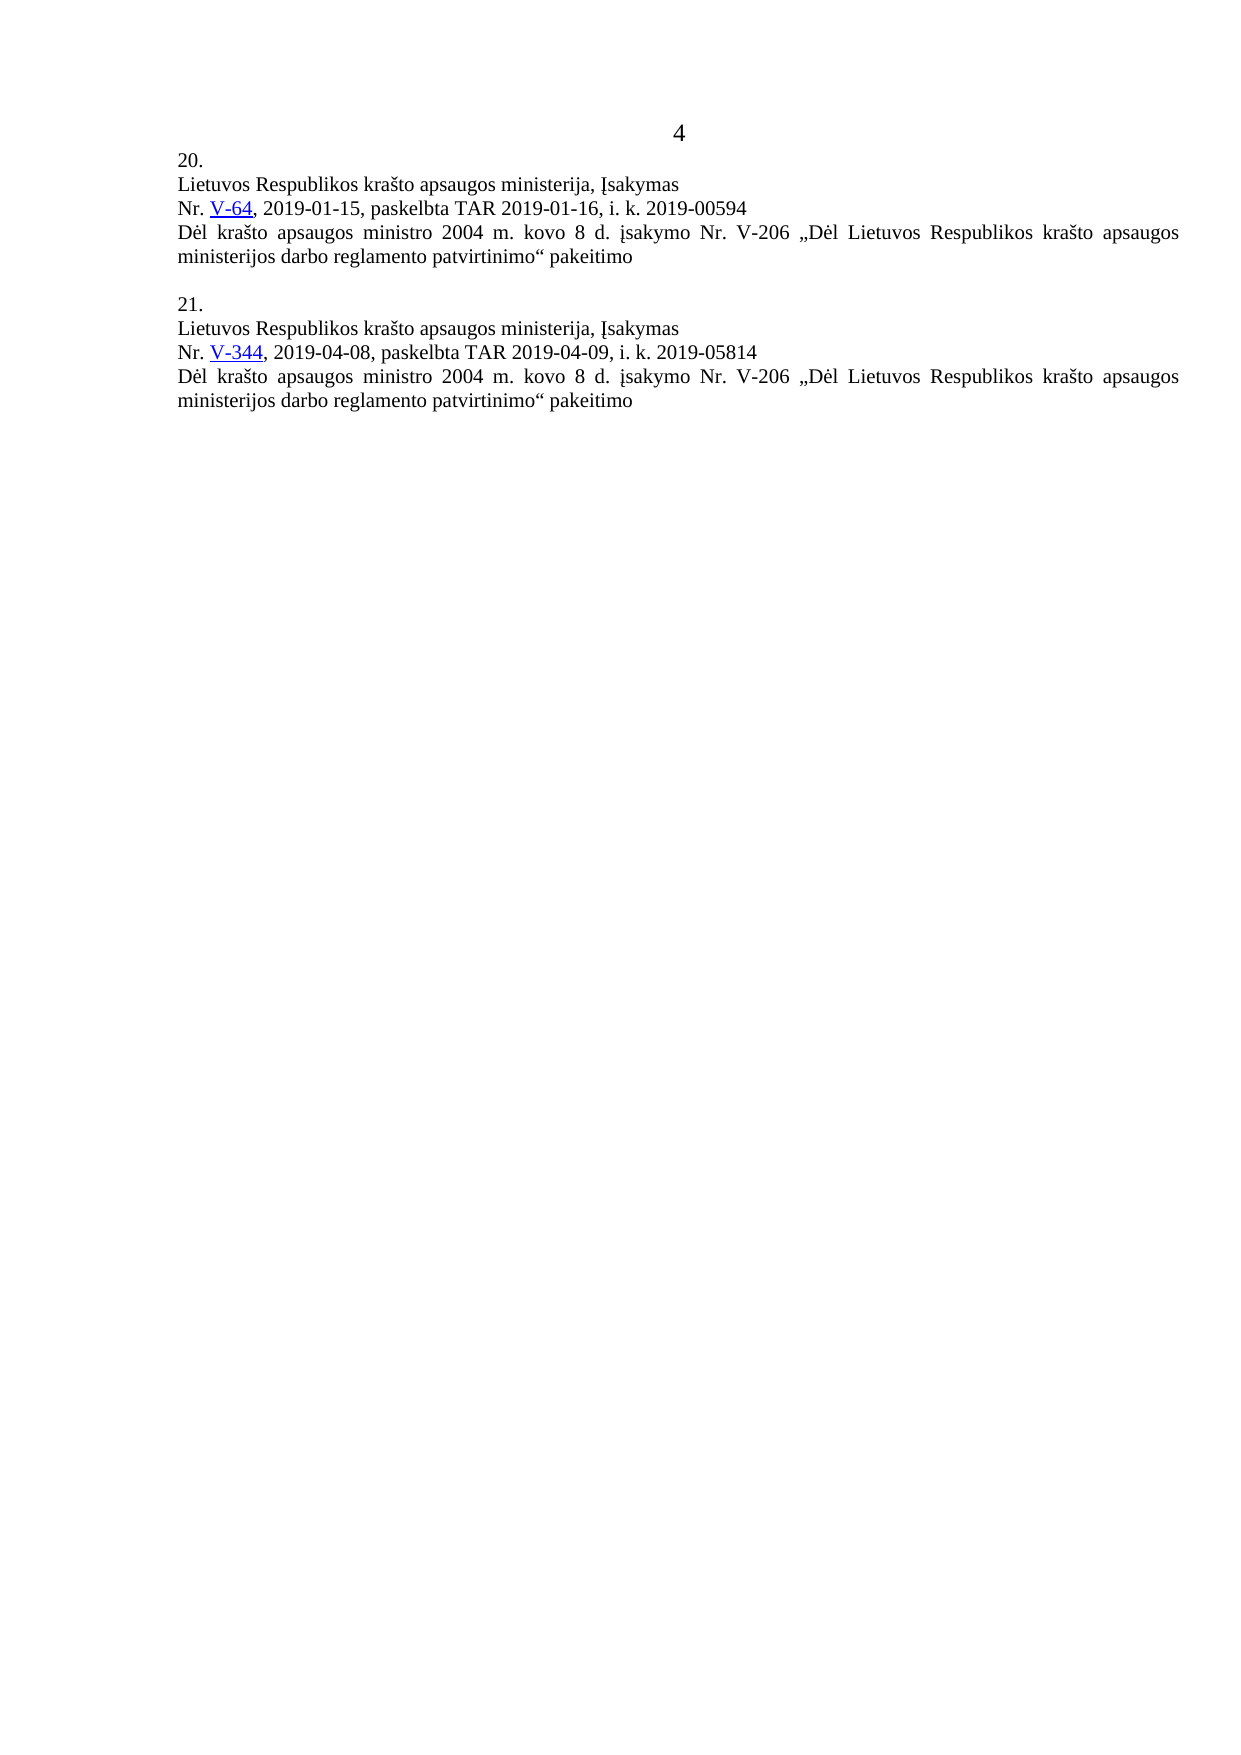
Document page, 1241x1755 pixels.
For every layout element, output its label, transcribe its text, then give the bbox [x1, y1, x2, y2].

text Nr. V-344, 2019-04-08, paskelbta TAR 2019-04-09, i. k. 2019-05814 [177, 340, 1181, 364]
text Dėl krašto apsaugos ministro 2004 m. kovo 8 d. įsakymo Nr. V-206 „Dėl Lietuvos Respublikos krašto apsaugos ministerijos darbo reglamento patvirtinimo“ pakeitimo [177, 364, 1181, 412]
text 20. [177, 148, 1181, 172]
text Nr. V-64, 2019-01-15, paskelbta TAR 2019-01-16, i. k. 2019-00594 [177, 196, 1181, 220]
text Lietuvos Respublikos krašto apsaugos ministerija, Įsakymas [177, 172, 1181, 196]
text 21. [177, 292, 1181, 316]
text Dėl krašto apsaugos ministro 2004 m. kovo 8 d. įsakymo Nr. V-206 „Dėl Lietuvos Respublikos krašto apsaugos ministerijos darbo reglamento patvirtinimo“ pakeitimo [177, 220, 1181, 268]
text Lietuvos Respublikos krašto apsaugos ministerija, Įsakymas [177, 316, 1181, 340]
